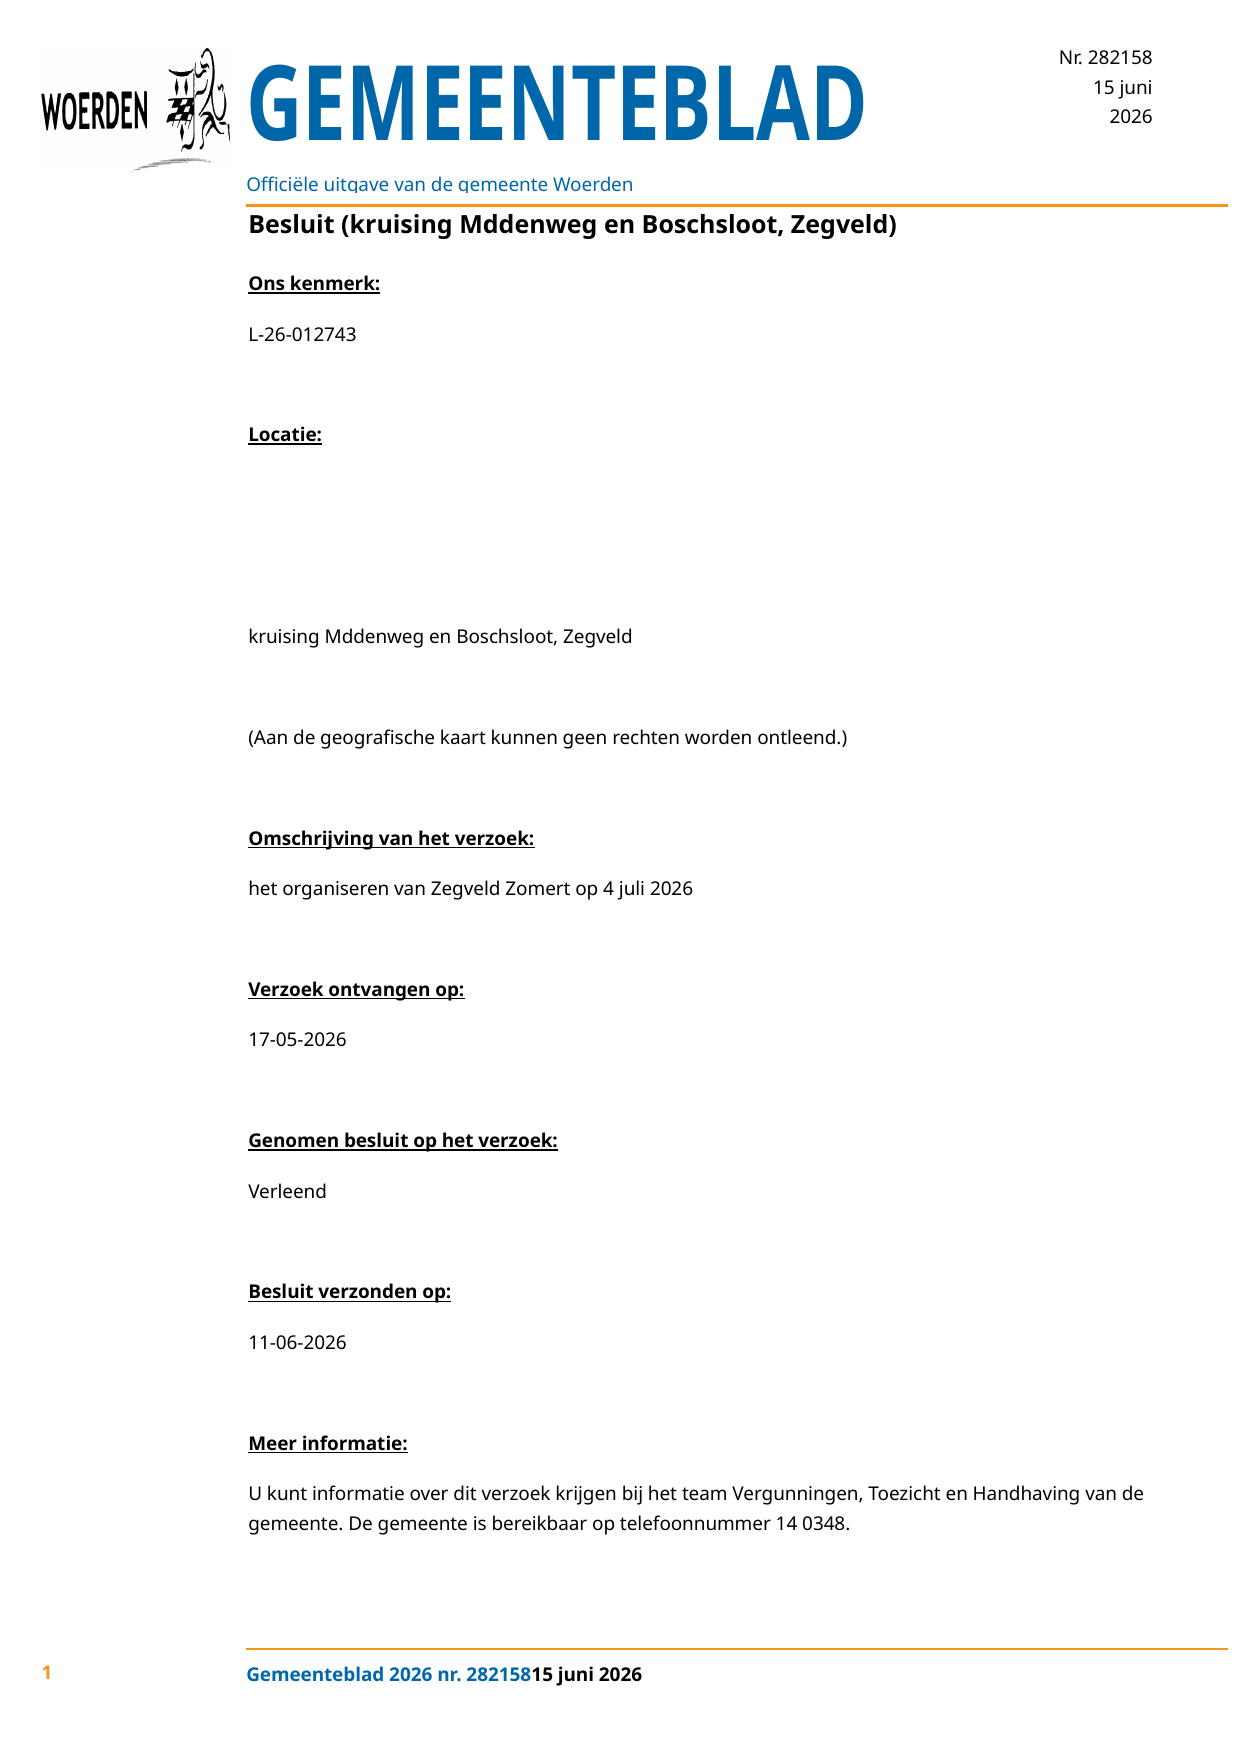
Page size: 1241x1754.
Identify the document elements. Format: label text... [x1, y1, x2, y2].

text 11-06-2026 [248, 1329, 1152, 1355]
text het organiseren van Zegveld Zomert op 4 juli 2026 [248, 875, 1152, 901]
text Verleend [248, 1178, 1152, 1203]
text kruising Mddenweg en Boschsloot, Zegveld [248, 623, 1152, 649]
text L-26-012743 [248, 321, 1152, 346]
text (Aan de geografische kaart kunnen geen rechten worden ontleend.) [248, 724, 1152, 750]
text Meer informatie: [248, 1430, 1152, 1456]
text Genomen besluit op het verzoek: [248, 1127, 1152, 1153]
text Omschrijving van het verzoek: [248, 825, 1152, 851]
text Locatie: [248, 422, 1152, 447]
text Besluit verzonden op: [248, 1279, 1152, 1304]
text U kunt informatie over dit verzoek krijgen bij het team Vergunningen, Toezicht en Handhaving van de gemeente. De gemeente is bereikbaar op telefoonnummer 14 0348. [248, 1480, 1152, 1536]
text Besluit (kruising Mddenweg en Boschsloot, Zegveld) [248, 207, 1152, 241]
text Verzoek ontvangen op: [248, 976, 1152, 1002]
text Ons kenmerk: [248, 270, 1152, 296]
text 17-05-2026 [248, 1027, 1152, 1052]
picture [41, 47, 231, 172]
